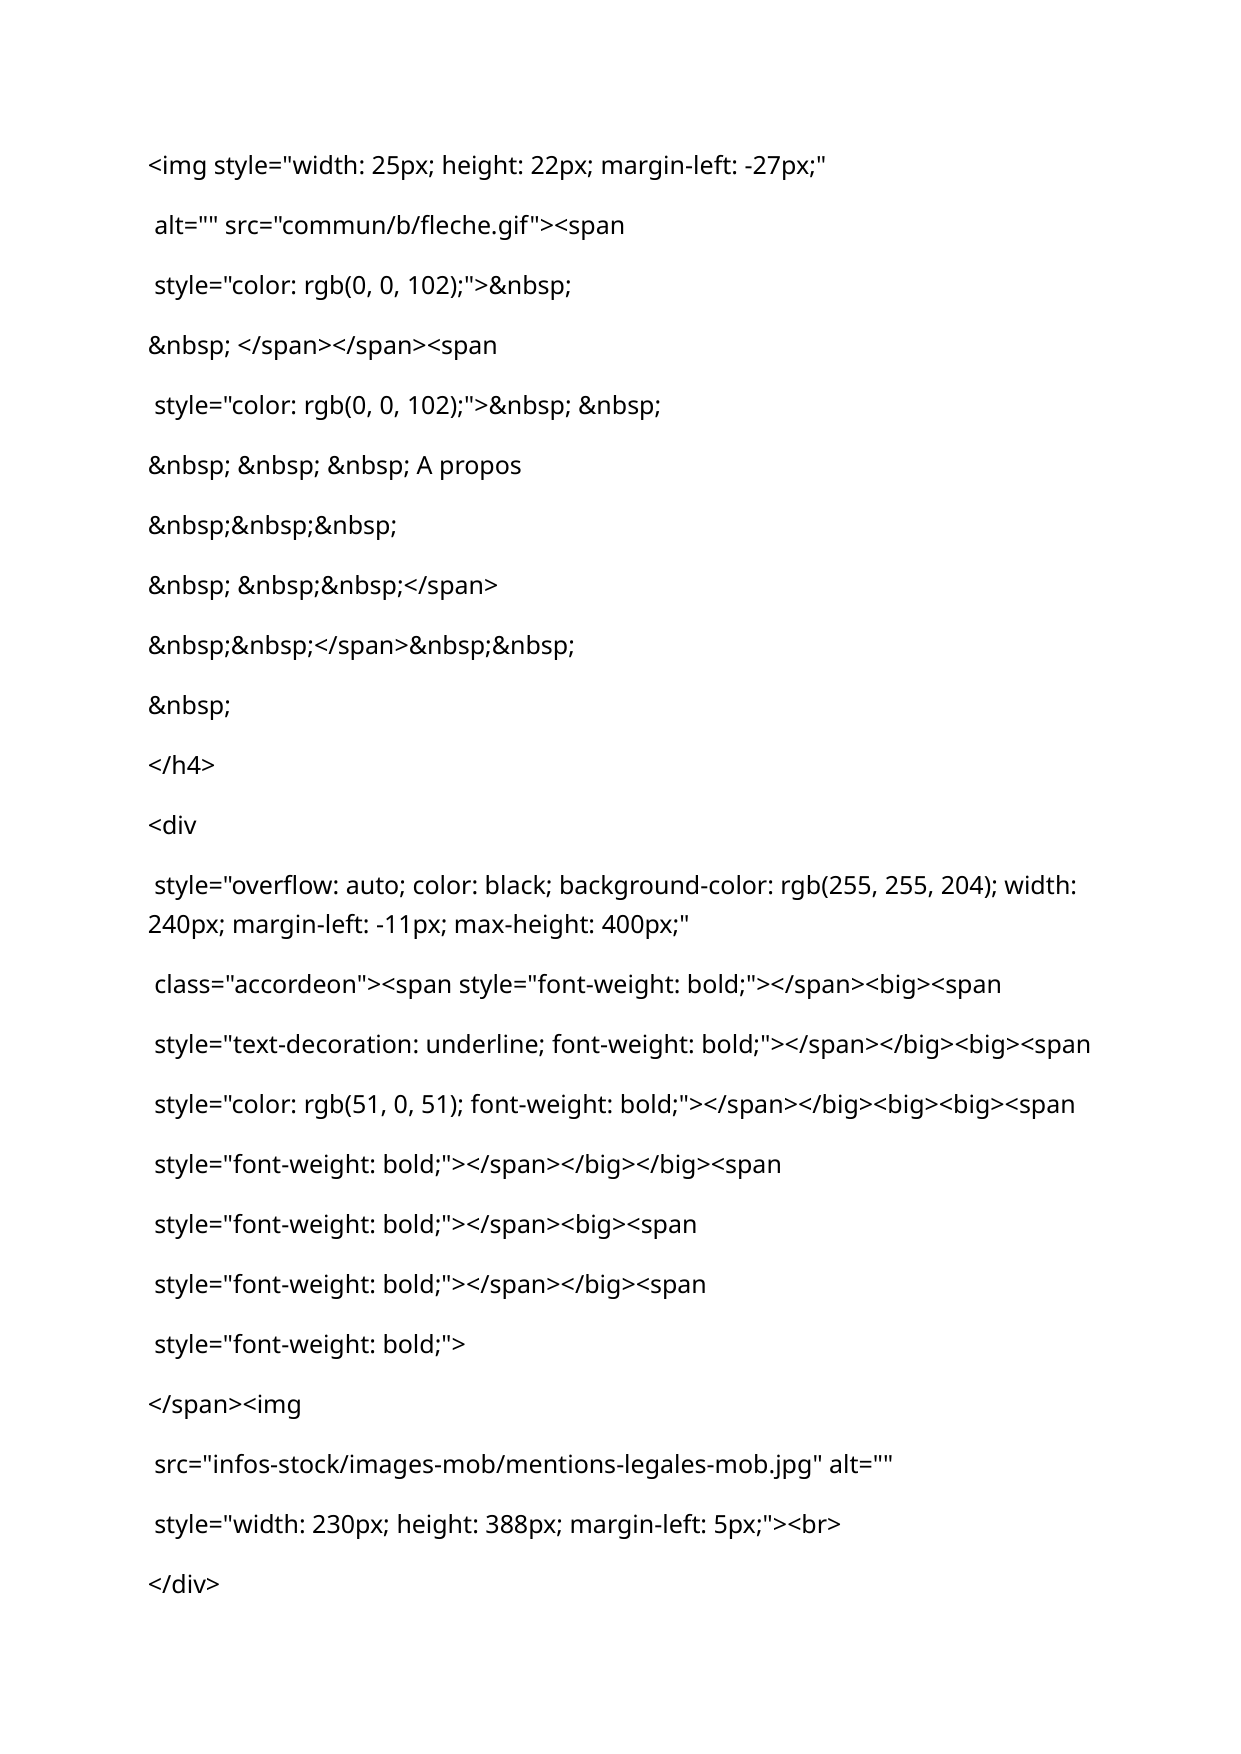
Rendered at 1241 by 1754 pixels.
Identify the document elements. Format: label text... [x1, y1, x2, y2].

text &nbsp; [148, 688, 1093, 722]
text style="color: rgb(0, 0, 102);">&nbsp; &nbsp; [148, 388, 1093, 422]
text &nbsp;&nbsp;&nbsp; [148, 508, 1093, 542]
text style="color: rgb(0, 0, 102);">&nbsp; [148, 268, 1093, 302]
text &nbsp; &nbsp;&nbsp;</span> [148, 568, 1093, 602]
text style="font-weight: bold;"></span></big><span [148, 1267, 1093, 1301]
text &nbsp; </span></span><span [148, 328, 1093, 362]
text style="color: rgb(51, 0, 51); font-weight: bold;"></span></big><big><big><span [148, 1087, 1093, 1121]
text &nbsp;&nbsp;</span>&nbsp;&nbsp; [148, 628, 1093, 662]
text </span><img [148, 1387, 1093, 1421]
text style="font-weight: bold;"></span><big><span [148, 1207, 1093, 1241]
text style="font-weight: bold;"></span></big></big><span [148, 1147, 1093, 1181]
text style="text-decoration: underline; font-weight: bold;"></span></big><big><span [148, 1027, 1093, 1061]
text style="font-weight: bold;"> [148, 1327, 1093, 1361]
text &nbsp; &nbsp; &nbsp; A propos [148, 448, 1093, 482]
text <div [148, 808, 1093, 842]
text alt="" src="commun/b/fleche.gif"><span [148, 208, 1093, 242]
text </div> [148, 1567, 1093, 1601]
text style="overflow: auto; color: black; background-color: rgb(255, 255, 204); width: 240px; margin-left: -11px; max-height: 400px;" [148, 868, 1093, 941]
text class="accordeon"><span style="font-weight: bold;"></span><big><span [148, 967, 1093, 1001]
text <img style="width: 25px; height: 22px; margin-left: -27px;" [148, 148, 1093, 182]
text src="infos-stock/images-mob/mentions-legales-mob.jpg" alt="" [148, 1447, 1093, 1481]
text style="width: 230px; height: 388px; margin-left: 5px;"><br> [148, 1507, 1093, 1541]
text </h4> [148, 748, 1093, 782]
